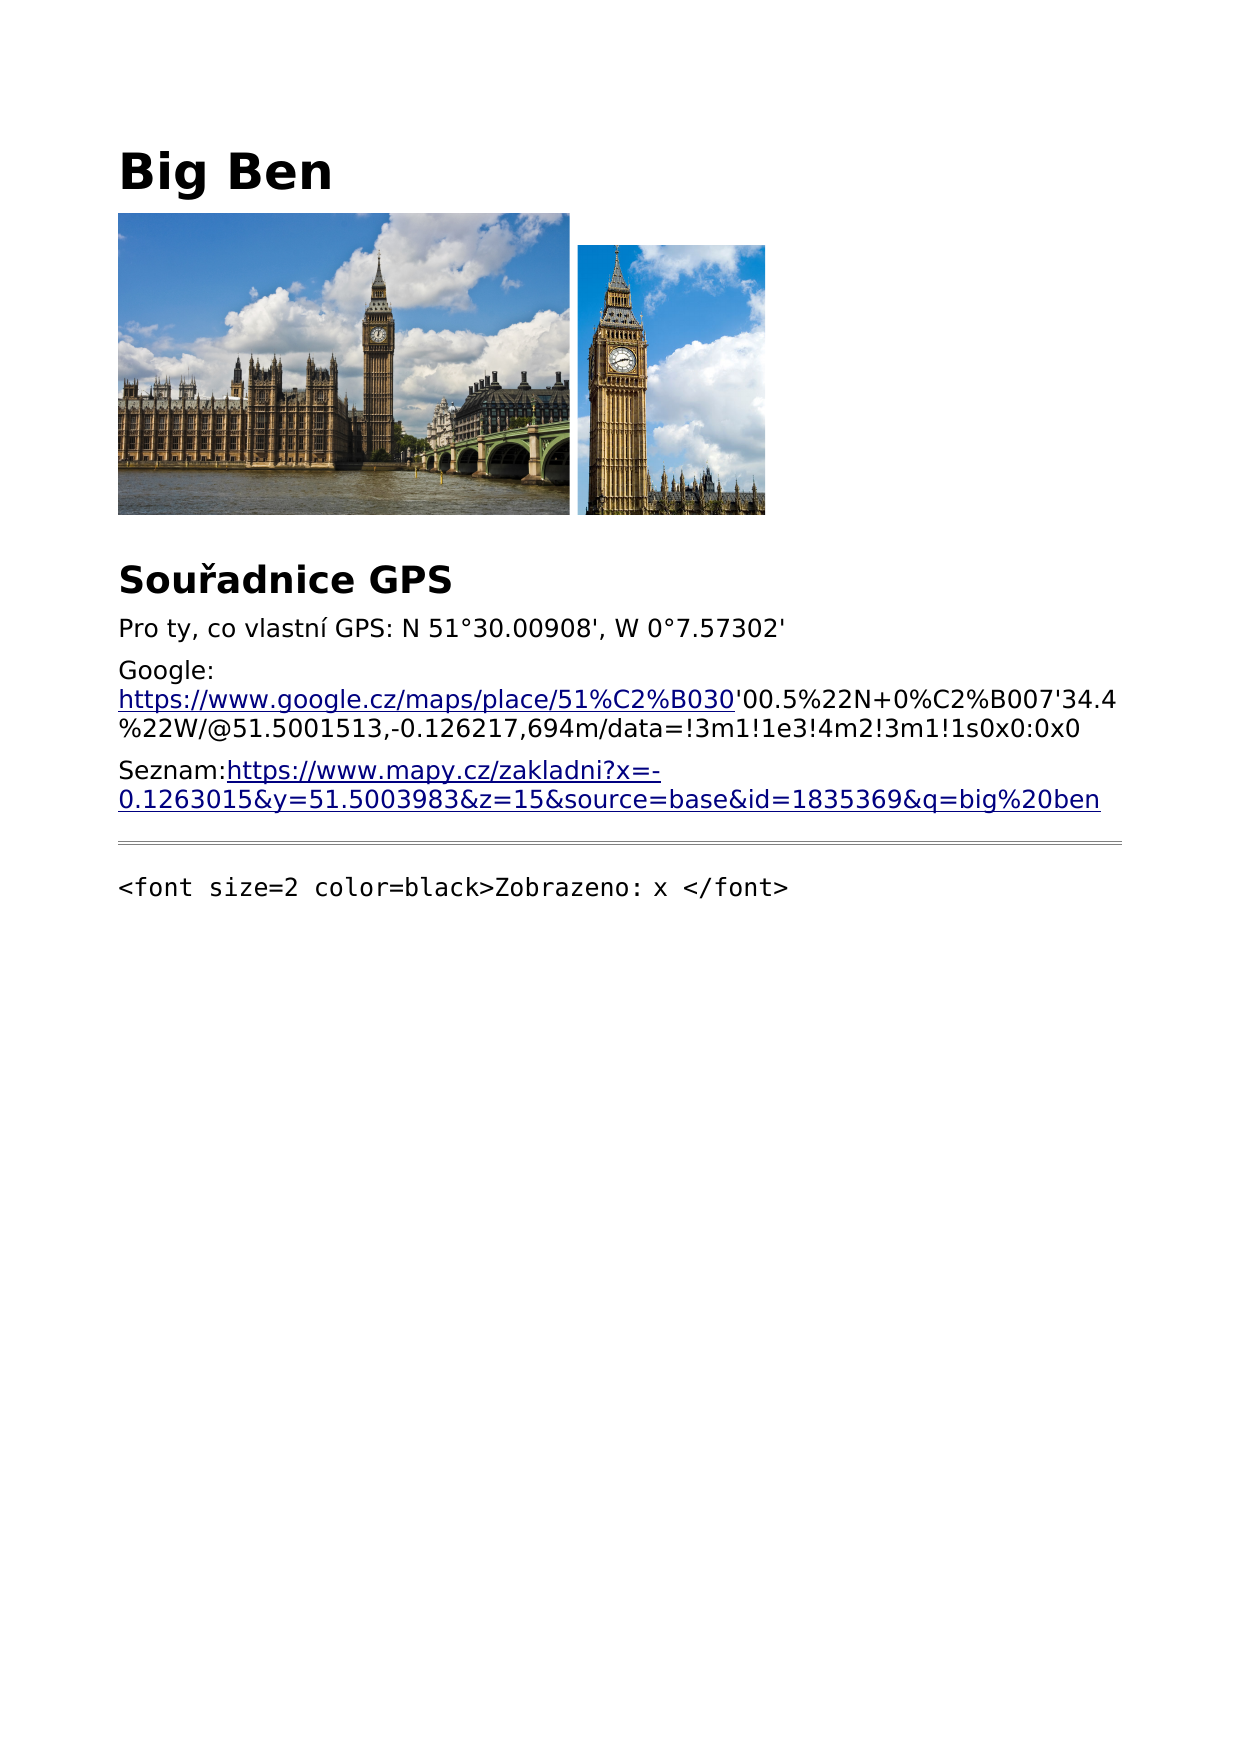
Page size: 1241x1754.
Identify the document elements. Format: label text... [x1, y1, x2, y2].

subtitle Big Ben [118, 143, 1122, 201]
subtitle Souřadnice GPS [118, 558, 1122, 602]
text Pro ty, co vlastní GPS: N 51°30.00908', W 0°7.57302' [118, 614, 1122, 644]
picture [118, 213, 570, 515]
text Seznam:https://www.mapy.cz/zakladni?x=-0.1263015&y=51.5003983&z=15&source=base&id=1835369&q=big%20ben﻿ [118, 756, 1122, 814]
text <font size=2 color=black>Zobrazeno: x </font> [118, 873, 1122, 903]
text Google: https://www.google.cz/maps/place/51%C2%B030'00.5%22N+0%C2%B007'34.4%22W/@51.5001513,-0.126217,694m/data=!3m1!1e3!4m2!3m1!1s0x0:0x0 [118, 656, 1122, 744]
picture [577, 245, 766, 515]
